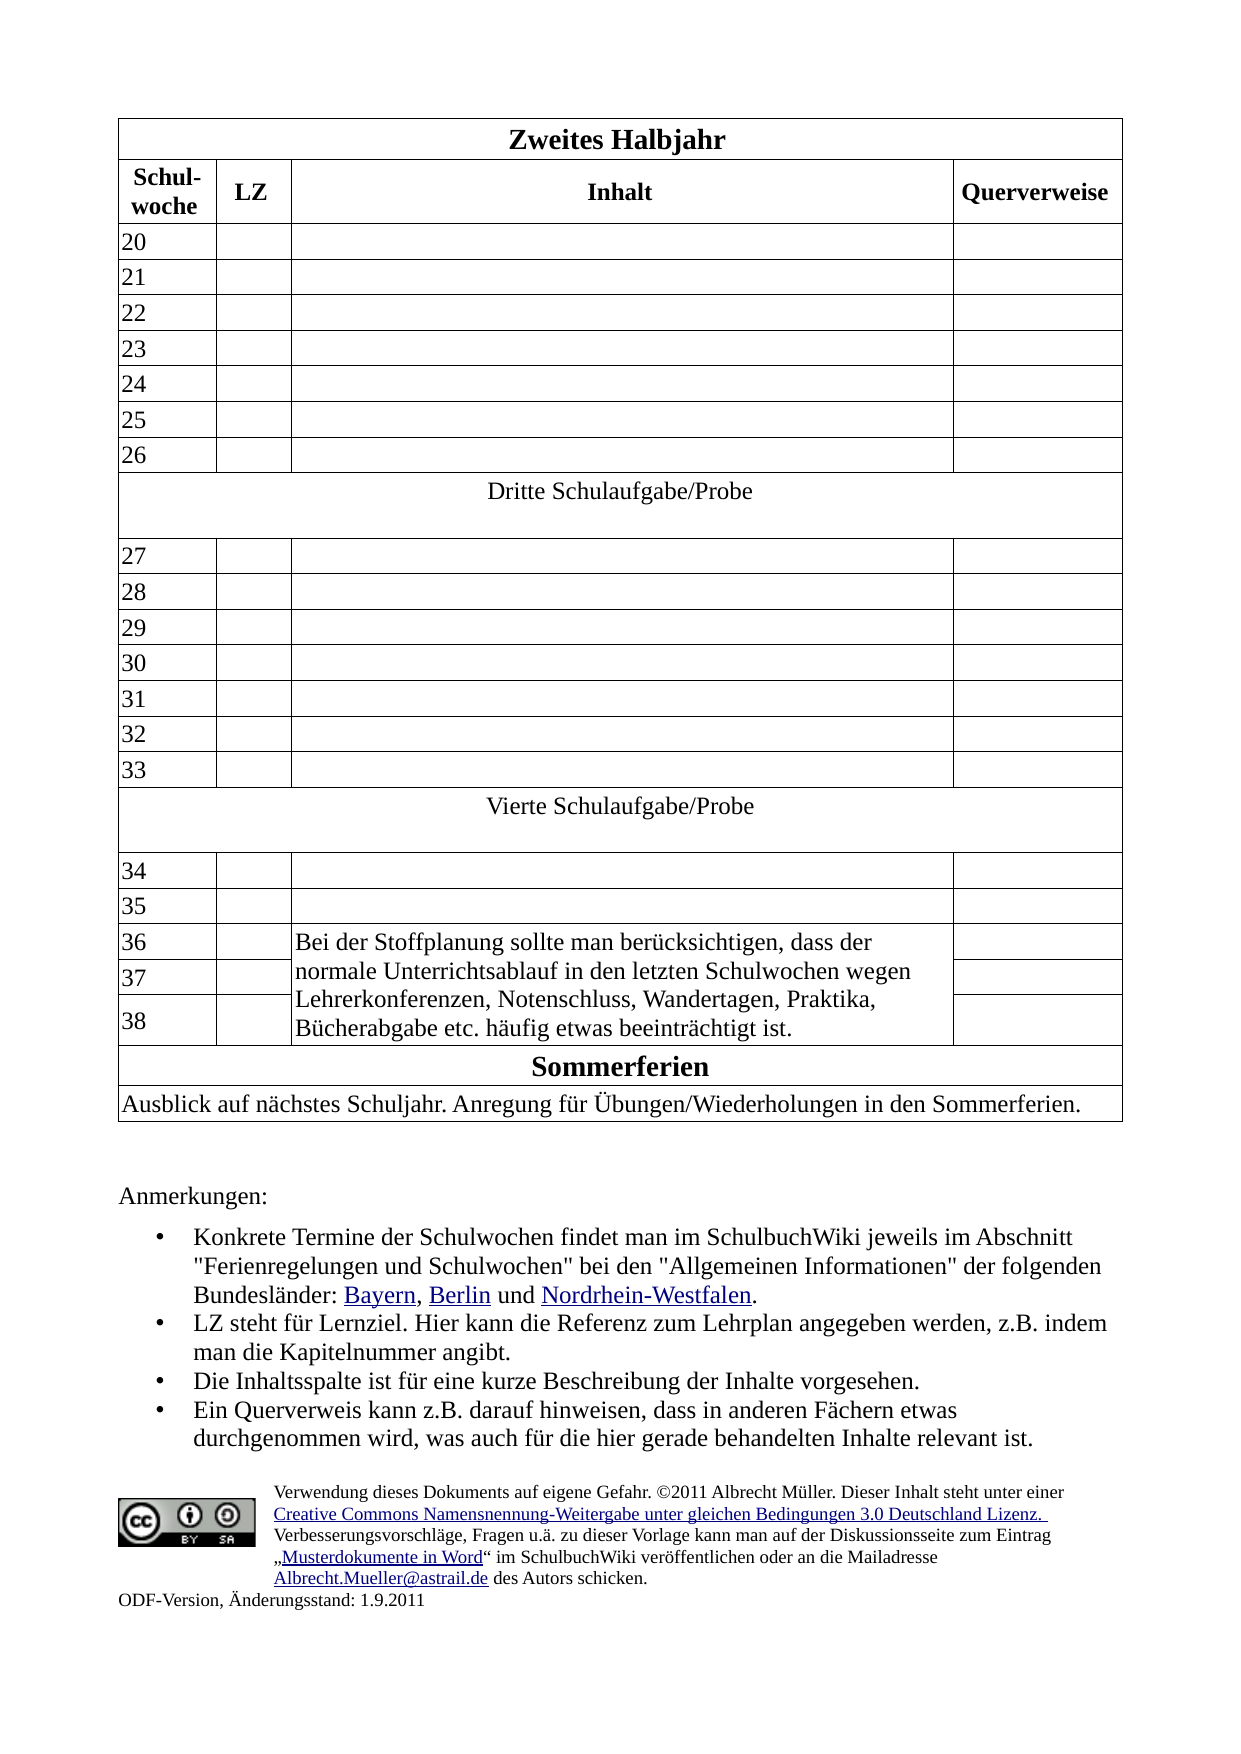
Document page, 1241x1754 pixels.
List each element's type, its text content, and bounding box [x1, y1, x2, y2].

table_cell 30 [119, 645, 216, 680]
table_cell 26 [119, 438, 216, 472]
table_cell [217, 889, 291, 923]
table_cell 20 [119, 224, 216, 258]
table_cell [954, 260, 1122, 294]
table_cell [217, 752, 291, 787]
list LZ steht für Lernziel. Hier kann die Referenz zum Lehrplan angegeben werden, z.B. indem man die Kapitelnummer angibt. [156, 1308, 1122, 1366]
table_cell [292, 438, 953, 472]
table_cell 24 [119, 366, 216, 401]
text Anmerkungen: [118, 1181, 1122, 1210]
table_cell [217, 224, 291, 258]
table_cell Bei der Stoffplanung sollte man berücksichtigen, dass der normale Unterrichtsablauf in den letzten Schulwochen wegen Lehrerkonferenzen, Notenschluss, Wandertagen, Praktika, Bücherabgabe etc. häufig etwas beeinträchtigt ist. [292, 924, 953, 1045]
table_cell [954, 402, 1122, 437]
table_cell [292, 752, 953, 787]
table_cell [292, 681, 953, 716]
table_cell [954, 853, 1122, 887]
table_cell 37 [119, 960, 216, 994]
table_cell [954, 539, 1122, 573]
table_cell [954, 960, 1122, 994]
table_cell [217, 924, 291, 959]
table_cell [292, 331, 953, 365]
table_cell [217, 539, 291, 573]
table_cell [292, 260, 953, 294]
table_cell [954, 645, 1122, 680]
table_cell 38 [119, 995, 216, 1045]
text ODF-Version, Änderungsstand: 1.9.2011 [118, 1589, 1122, 1610]
table_cell LZ [217, 160, 291, 223]
table_cell [217, 574, 291, 609]
table_cell 34 [119, 853, 216, 887]
table_cell [217, 295, 291, 330]
table_cell [217, 438, 291, 472]
table_cell [217, 995, 291, 1045]
table_cell [292, 717, 953, 751]
table_cell [954, 717, 1122, 751]
table_cell Querverweise [954, 160, 1122, 223]
table_cell Inhalt [292, 160, 953, 223]
list Konkrete Termine der Schulwochen findet man im SchulbuchWiki jeweils im Abschnitt "Ferienregelungen und Schulwochen" bei den "Allgemeinen Informationen" der folgenden Bundesländer: Bayern, Berlin und Nordrhein-Westfalen. [156, 1222, 1122, 1308]
table_cell [292, 295, 953, 330]
table_cell [217, 610, 291, 644]
table_cell 35 [119, 889, 216, 923]
table_cell [954, 889, 1122, 923]
table_header Zweites Halbjahr [119, 119, 1122, 158]
table_cell [292, 402, 953, 437]
list Die Inhaltsspalte ist für eine kurze Beschreibung der Inhalte vorgesehen. [156, 1366, 1122, 1395]
table_cell 25 [119, 402, 216, 437]
table_cell [217, 366, 291, 401]
table_cell [292, 366, 953, 401]
table_cell [217, 853, 291, 887]
table_cell 36 [119, 924, 216, 959]
table_cell Dritte Schulaufgabe/Probe [119, 473, 1122, 537]
table_cell [292, 645, 953, 680]
table_cell [954, 438, 1122, 472]
table_cell 33 [119, 752, 216, 787]
table_cell 28 [119, 574, 216, 609]
table_cell [217, 331, 291, 365]
table_cell 29 [119, 610, 216, 644]
table_cell [954, 995, 1122, 1045]
list Ein Querverweis kann z.B. darauf hinweisen, dass in anderen Fächern etwas durchgenommen wird, was auch für die hier gerade behandelten Inhalte relevant ist. [156, 1395, 1122, 1452]
table_cell Ausblick auf nächstes Schuljahr. Anregung für Übungen/Wiederholungen in den Sommerferien. [119, 1086, 1122, 1121]
table_cell [217, 402, 291, 437]
table_cell [954, 924, 1122, 959]
text Verwendung dieses Dokuments auf eigene Gefahr. ©2011 Albrecht Müller. Dieser Inhalt steht unter einer Creative Commons Namensnennung-Weitergabe unter gleichen Bedingungen 3.0 Deutschland Lizenz. Verbesserungsvorschläge, Fragen u.ä. zu dieser Vorlage kann man auf der Diskussionsseite zum Eintrag „Musterdokumente in Word“ im SchulbuchWiki veröffentlichen oder an die Mailadresse Albrecht.Mueller@astrail.de des Autors schicken. [118, 1481, 1122, 1589]
table_cell [954, 295, 1122, 330]
table_cell [217, 960, 291, 994]
table_cell 27 [119, 539, 216, 573]
table_cell [954, 366, 1122, 401]
table_cell 21 [119, 260, 216, 294]
table_cell 23 [119, 331, 216, 365]
table_cell [954, 224, 1122, 258]
table_cell [217, 260, 291, 294]
table_cell 32 [119, 717, 216, 751]
table_cell [292, 539, 953, 573]
table_cell [954, 752, 1122, 787]
table_cell [954, 610, 1122, 644]
table_cell [217, 717, 291, 751]
table_cell [292, 853, 953, 887]
table_cell 22 [119, 295, 216, 330]
table_cell [292, 889, 953, 923]
table_cell 31 [119, 681, 216, 716]
table_cell [292, 574, 953, 609]
table_cell [954, 331, 1122, 365]
table_cell [954, 681, 1122, 716]
table_cell Sommerferien [119, 1046, 1122, 1085]
table_cell Vierte Schulaufgabe/Probe [119, 788, 1122, 852]
table_cell [217, 681, 291, 716]
table_cell [292, 224, 953, 258]
table_cell Schul- woche [119, 160, 216, 223]
table_cell [292, 610, 953, 644]
table_cell [217, 645, 291, 680]
table_cell [954, 574, 1122, 609]
